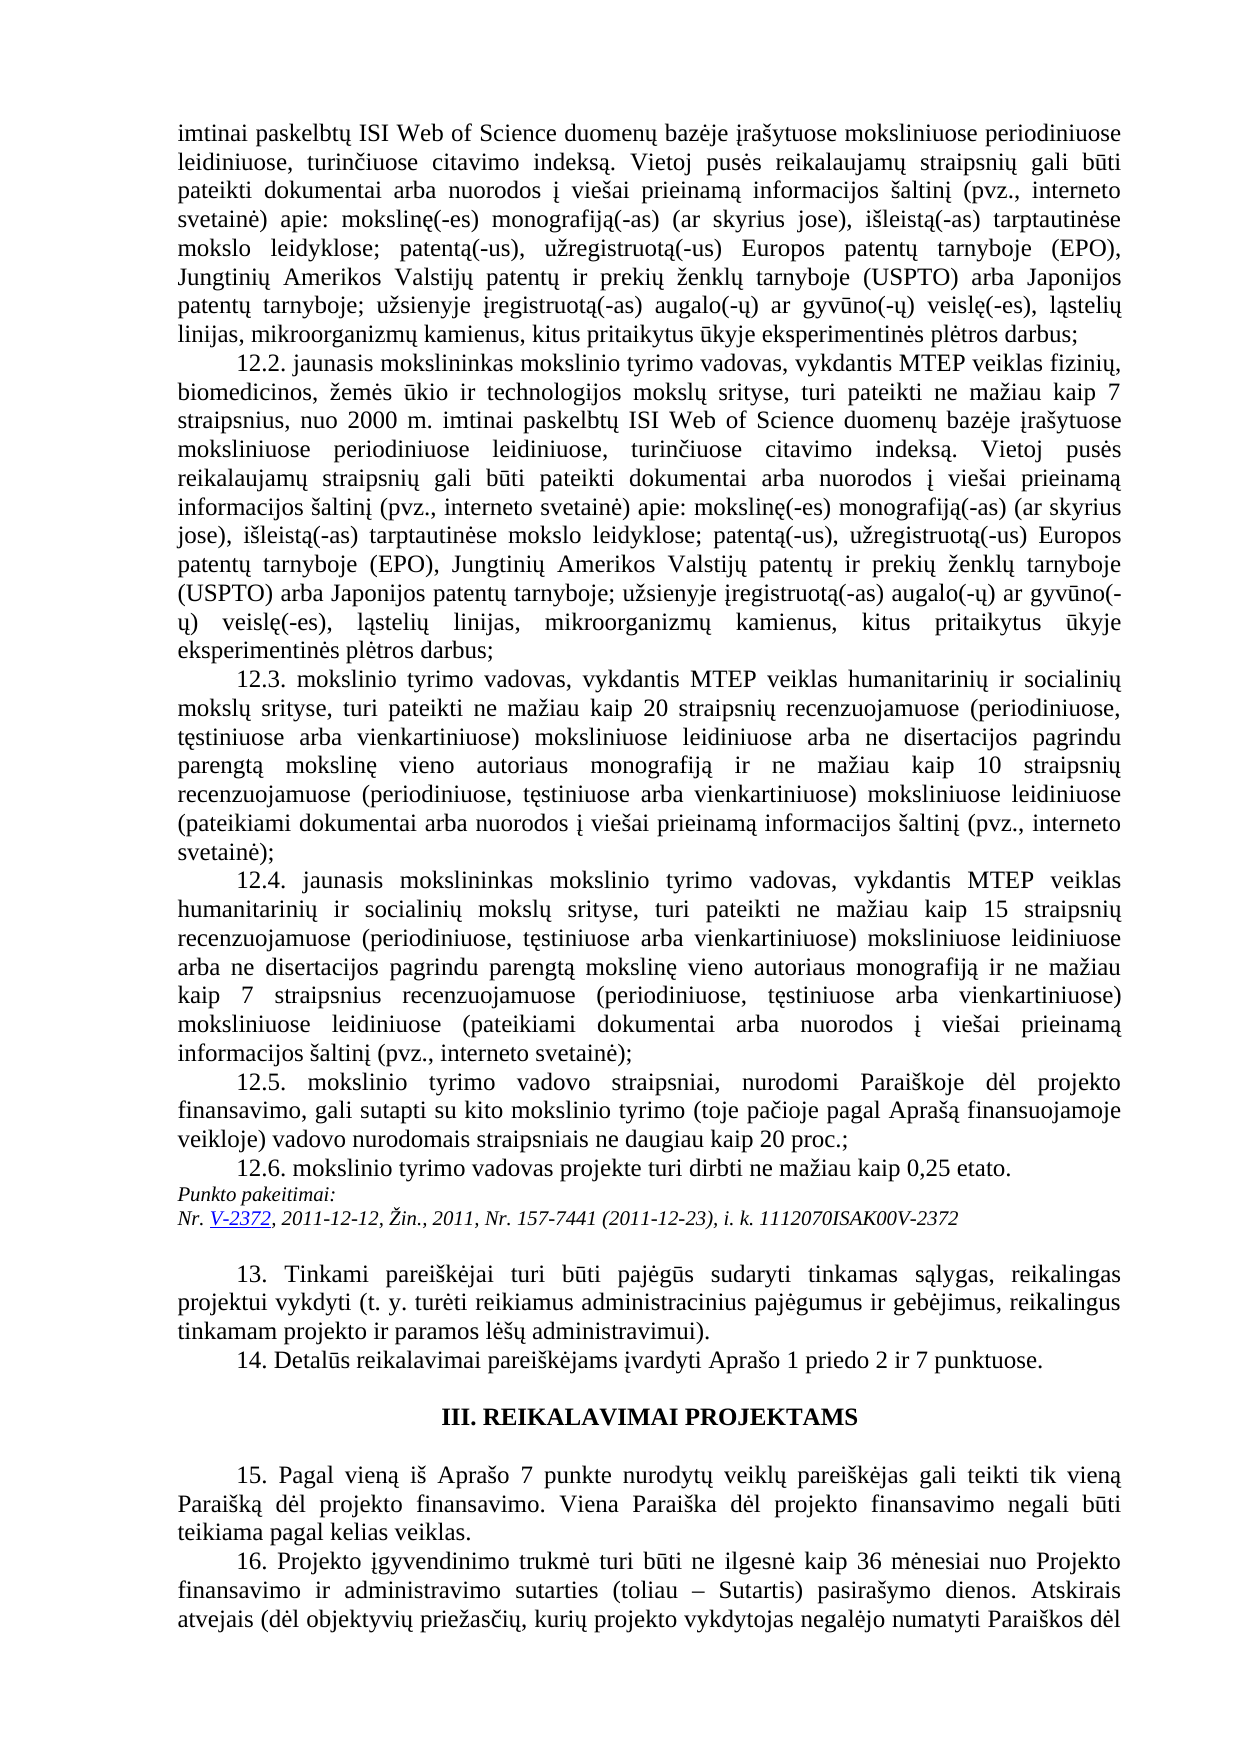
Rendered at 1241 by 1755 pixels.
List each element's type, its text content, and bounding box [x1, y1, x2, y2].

text imtinai paskelbtų ISI Web of Science duomenų bazėje įrašytuose moksliniuose periodiniuose leidiniuose, turinčiuose citavimo indeksą. Vietoj pusės reikalaujamų straipsnių gali būti pateikti dokumentai arba nuorodos į viešai prieinamą informacijos šaltinį (pvz., interneto svetainė) apie: mokslinę(-es) monografiją(-as) (ar skyrius jose), išleistą(-as) tarptautinėse mokslo leidyklose; patentą(-us), užregistruotą(-us) Europos patentų tarnyboje (EPO), Jungtinių Amerikos Valstijų patentų ir prekių ženklų tarnyboje (USPTO) arba Japonijos patentų tarnyboje; užsienyje įregistruotą(-as) augalo(-ų) ar gyvūno(-ų) veislę(-es), ląstelių linijas, mikroorganizmų kamienus, kitus pritaikytus ūkyje eksperimentinės plėtros darbus; [177, 118, 1122, 348]
text 12.2. jaunasis mokslininkas mokslinio tyrimo vadovas, vykdantis MTEP veiklas fizinių, biomedicinos, žemės ūkio ir technologijos mokslų srityse, turi pateikti ne mažiau kaip 7 straipsnius, nuo 2000 m. imtinai paskelbtų ISI Web of Science duomenų bazėje įrašytuose moksliniuose periodiniuose leidiniuose, turinčiuose citavimo indeksą. Vietoj pusės reikalaujamų straipsnių gali būti pateikti dokumentai arba nuorodos į viešai prieinamą informacijos šaltinį (pvz., interneto svetainė) apie: mokslinę(-es) monografiją(-as) (ar skyrius jose), išleistą(-as) tarptautinėse mokslo leidyklose; patentą(-us), užregistruotą(-us) Europos patentų tarnyboje (EPO), Jungtinių Amerikos Valstijų patentų ir prekių ženklų tarnyboje (USPTO) arba Japonijos patentų tarnyboje; užsienyje įregistruotą(-as) augalo(-ų) ar gyvūno(-ų) veislę(-es), ląstelių linijas, mikroorganizmų kamienus, kitus pritaikytus ūkyje eksperimentinės plėtros darbus; [177, 348, 1122, 664]
text Punkto pakeitimai: [177, 1182, 1122, 1206]
text 12.6. mokslinio tyrimo vadovas projekte turi dirbti ne mažiau kaip 0,25 etato. [177, 1153, 1122, 1182]
text 12.5. mokslinio tyrimo vadovo straipsniai, nurodomi Paraiškoje dėl projekto finansavimo, gali sutapti su kito mokslinio tyrimo (toje pačioje pagal Aprašą finansuojamoje veikloje) vadovo nurodomais straipsniais ne daugiau kaip 20 proc.; [177, 1067, 1122, 1153]
text 13. Tinkami pareiškėjai turi būti pajėgūs sudaryti tinkamas sąlygas, reikalingas projektui vykdyti (t. y. turėti reikiamus administracinius pajėgumus ir gebėjimus, reikalingus tinkamam projekto ir paramos lėšų administravimui). [177, 1259, 1122, 1345]
text 16. Projekto įgyvendinimo trukmė turi būti ne ilgesnė kaip 36 mėnesiai nuo Projekto finansavimo ir administravimo sutarties (toliau – Sutartis) pasirašymo dienos. Atskirais atvejais (dėl objektyvių priežasčių, kurių projekto vykdytojas negalėjo numatyti Paraiškos dėl [177, 1546, 1122, 1632]
text Nr. V-2372, 2011-12-12, Žin., 2011, Nr. 157-7441 (2011-12-23), i. k. 1112070ISAK00V-2372 [177, 1206, 1122, 1230]
text 14. Detalūs reikalavimai pareiškėjams įvardyti Aprašo 1 priedo 2 ir 7 punktuose. [177, 1345, 1122, 1374]
text III. Reikalavimai projektams [177, 1402, 1122, 1431]
text 12.3. mokslinio tyrimo vadovas, vykdantis MTEP veiklas humanitarinių ir socialinių mokslų srityse, turi pateikti ne mažiau kaip 20 straipsnių recenzuojamuose (periodiniuose, tęstiniuose arba vienkartiniuose) moksliniuose leidiniuose arba ne disertacijos pagrindu parengtą mokslinę vieno autoriaus monografiją ir ne mažiau kaip 10 straipsnių recenzuojamuose (periodiniuose, tęstiniuose arba vienkartiniuose) moksliniuose leidiniuose (pateikiami dokumentai arba nuorodos į viešai prieinamą informacijos šaltinį (pvz., interneto svetainė); [177, 664, 1122, 866]
text 15. Pagal vieną iš Aprašo 7 punkte nurodytų veiklų pareiškėjas gali teikti tik vieną Paraišką dėl projekto finansavimo. Viena Paraiška dėl projekto finansavimo negali būti teikiama pagal kelias veiklas. [177, 1460, 1122, 1546]
text 12.4. jaunasis mokslininkas mokslinio tyrimo vadovas, vykdantis MTEP veiklas humanitarinių ir socialinių mokslų srityse, turi pateikti ne mažiau kaip 15 straipsnių recenzuojamuose (periodiniuose, tęstiniuose arba vienkartiniuose) moksliniuose leidiniuose arba ne disertacijos pagrindu parengtą mokslinę vieno autoriaus monografiją ir ne mažiau kaip 7 straipsnius recenzuojamuose (periodiniuose, tęstiniuose arba vienkartiniuose) moksliniuose leidiniuose (pateikiami dokumentai arba nuorodos į viešai prieinamą informacijos šaltinį (pvz., interneto svetainė); [177, 866, 1122, 1067]
